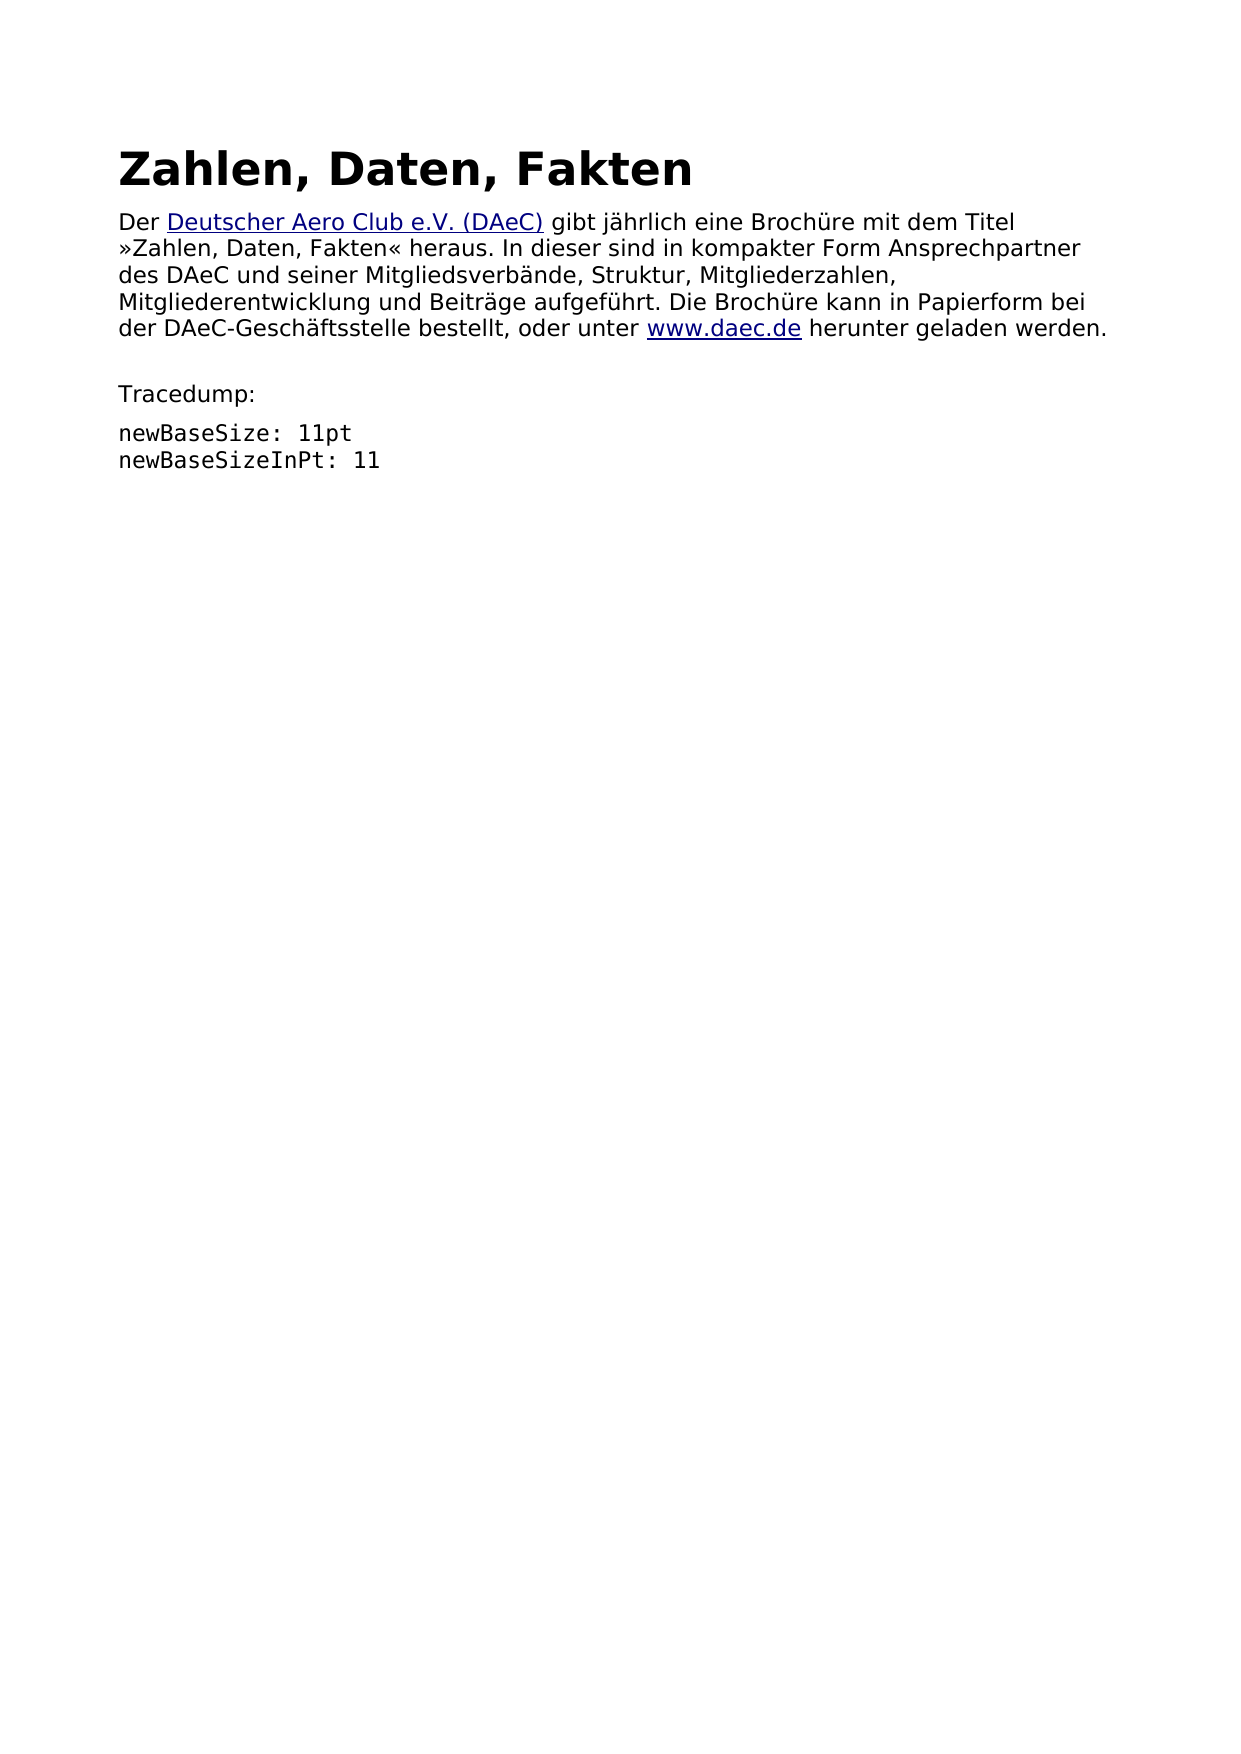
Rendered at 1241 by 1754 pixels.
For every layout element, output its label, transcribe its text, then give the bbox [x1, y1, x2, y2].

text Der Deutscher Aero Club e.V. (DAeC) gibt jährlich eine Brochüre mit dem Titel »Zahlen, Daten, Fakten« heraus. In dieser sind in kompakter Form Ansprechpartner des DAeC und seiner Mitgliedsverbände, Struktur, Mitgliederzahlen, Mitgliederentwicklung und Beiträge aufgeführt. Die Brochüre kann in Papierform bei der DAeC-Geschäftsstelle bestellt, oder unter www.daec.de herunter geladen werden. [118, 209, 1122, 342]
text Tracedump: [118, 355, 1122, 408]
text newBaseSize: 11pt newBaseSizeInPt: 11 [118, 421, 1122, 474]
subtitle Zahlen, Daten, Fakten [118, 143, 1122, 196]
